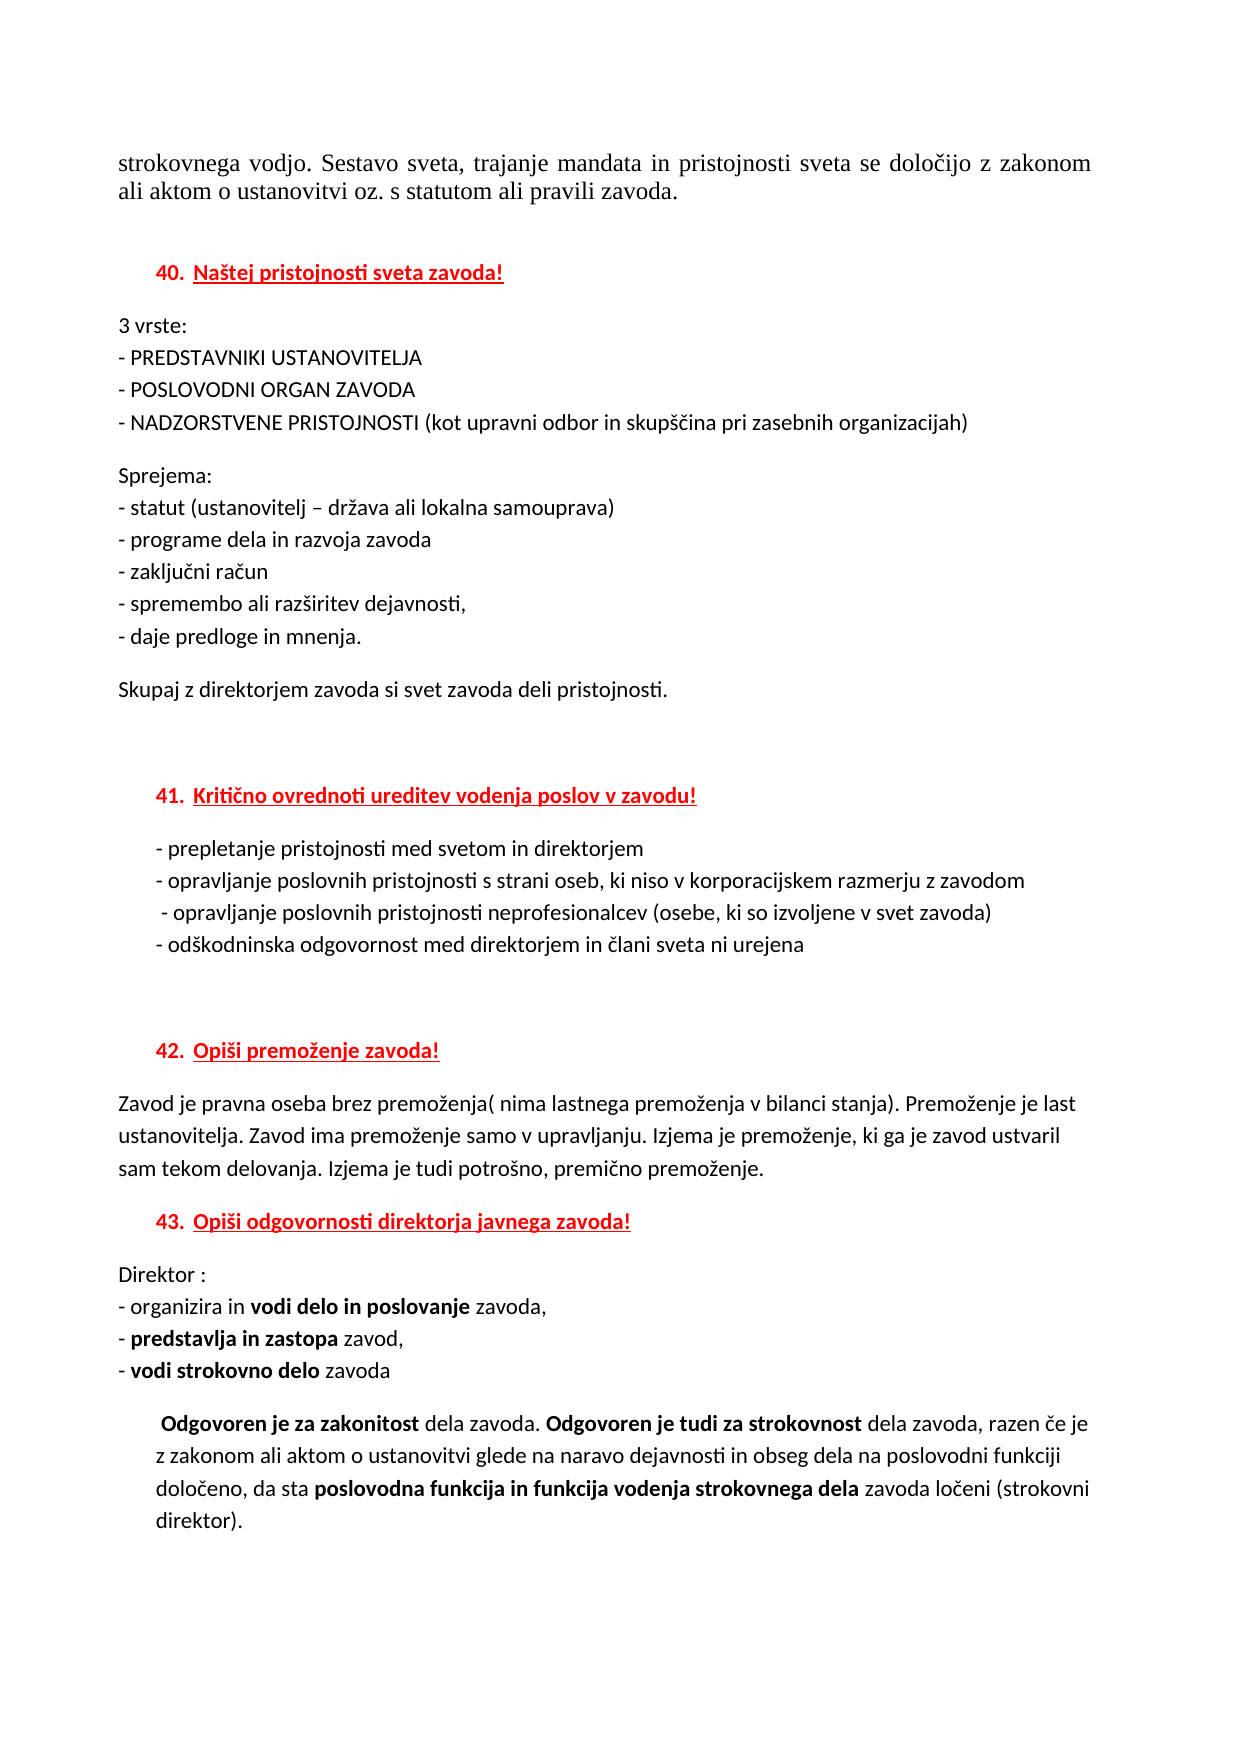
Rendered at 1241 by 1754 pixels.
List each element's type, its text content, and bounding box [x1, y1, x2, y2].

list Kritično ovrednoti ureditev vodenja poslov v zavodu! [156, 781, 1092, 809]
text - prepletanje pristojnosti med svetom in direktorjem - opravljanje poslovnih pristojnosti s strani oseb, ki niso v korporacijskem razmerju z zavodom - opravljanje poslovnih pristojnosti neprofesionalcev (osebe, ki so izvoljene v svet zavoda) - odškodninska odgovornost med direktorjem in člani sveta ni urejena [156, 834, 1092, 958]
text Direktor : - organizira in vodi delo in poslovanje zavoda, - predstavlja in zastopa zavod, - vodi strokovno delo zavoda [118, 1260, 1092, 1384]
text strokovnega vodjo. Sestavo sveta, trajanje mandata in pristojnosti sveta se določijo z zakonom ali aktom o ustanovitvi oz. s statutom ali pravili zavoda. [118, 148, 1092, 205]
text Skupaj z direktorjem zavoda si svet zavoda deli pristojnosti. [118, 675, 1092, 703]
text Sprejema: - statut (ustanovitelj – država ali lokalna samouprava) - programe dela in razvoja zavoda - zaključni račun - spremembo ali razširitev dejavnosti, - daje predloge in mnenja. [118, 461, 1092, 650]
text 3 vrste: - PREDSTAVNIKI USTANOVITELJA - POSLOVODNI ORGAN ZAVODA - NADZORSTVENE PRISTOJNOSTI (kot upravni odbor in skupščina pri zasebnih organizacijah) [118, 311, 1092, 436]
list Opiši odgovornosti direktorja javnega zavoda! [156, 1207, 1092, 1235]
text Zavod je pravna oseba brez premoženja( nima lastnega premoženja v bilanci stanja). Premoženje je last ustanovitelja. Zavod ima premoženje samo v upravljanju. Izjema je premoženje, ki ga je zavod ustvaril sam tekom delovanja. Izjema je tudi potrošno, premično premoženje. [118, 1089, 1092, 1182]
list Naštej pristojnosti sveta zavoda! [156, 258, 1092, 286]
list Opiši premoženje zavoda! [156, 1036, 1092, 1064]
text Odgovoren je za zakonitost dela zavoda. Odgovoren je tudi za strokovnost dela zavoda, razen če je z zakonom ali aktom o ustanovitvi glede na naravo dejavnosti in obseg dela na poslovodni funkciji določeno, da sta poslovodna funkcija in funkcija vodenja strokovnega dela zavoda ločeni (strokovni direktor). [156, 1409, 1092, 1534]
